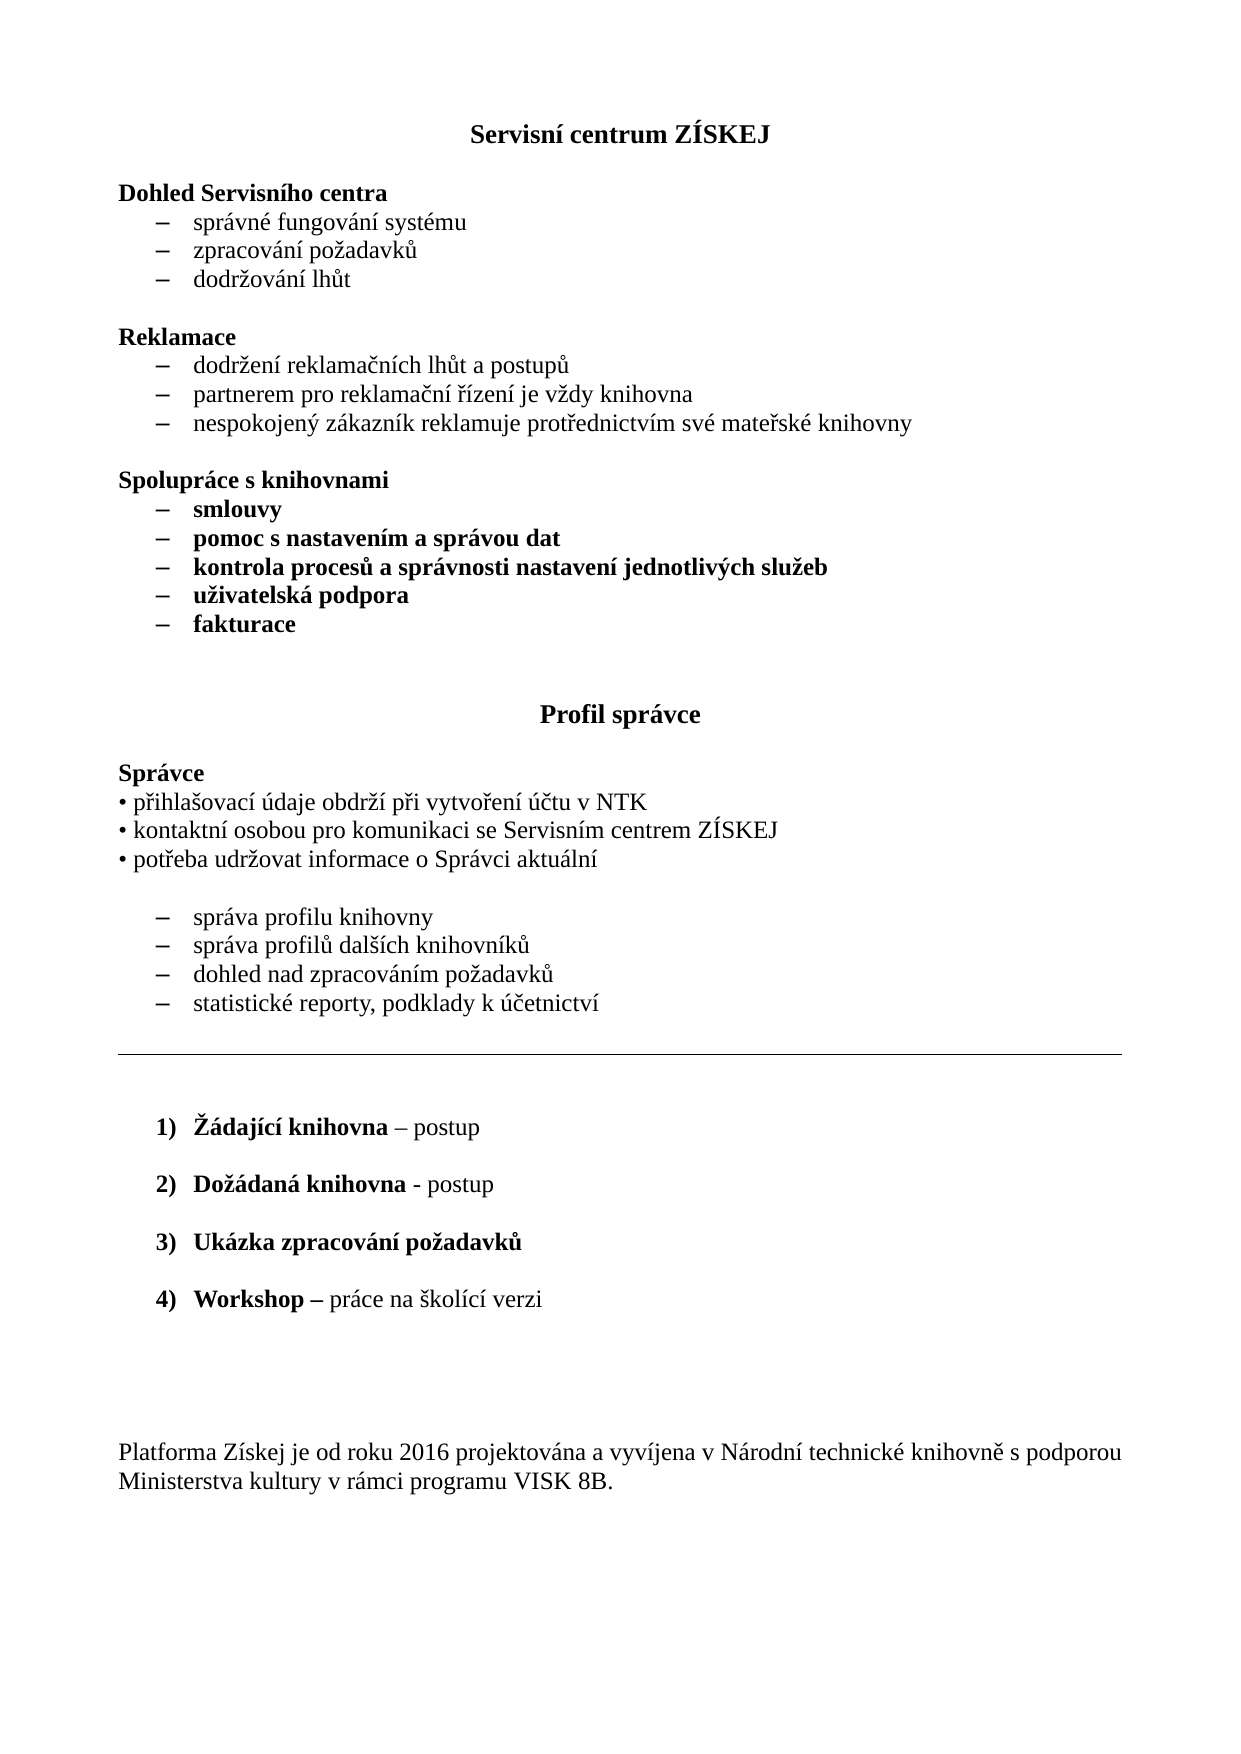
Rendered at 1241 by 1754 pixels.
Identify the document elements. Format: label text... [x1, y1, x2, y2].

list Ukázka zpracování požadavků [156, 1227, 1122, 1255]
text • potřeba udržovat informace o Správci aktuální [118, 844, 1122, 873]
list partnerem pro reklamační řízení je vždy knihovna [156, 379, 1122, 408]
list Workshop – práce na školící verzi [156, 1284, 1122, 1313]
list fakturace [156, 609, 1122, 638]
text Platforma Získej je od roku 2016 projektována a vyvíjena v Národní technické knihovně s podporou Ministerstva kultury v rámci programu VISK 8B. [118, 1437, 1122, 1495]
text • přihlašovací údaje obdrží při vytvoření účtu v NTK [118, 787, 1122, 815]
text Správce [118, 758, 1122, 787]
list dodržování lhůt [156, 264, 1122, 293]
list dohled nad zpracováním požadavků [156, 959, 1122, 988]
text Reklamace [118, 322, 1122, 351]
list kontrola procesů a správnosti nastavení jednotlivých služeb [156, 552, 1122, 581]
list zpracování požadavků [156, 236, 1122, 264]
list správné fungování systému [156, 207, 1122, 236]
list nespokojený zákazník reklamuje protřednictvím své mateřské knihovny [156, 408, 1122, 437]
text Spolupráce s knihovnami [118, 466, 1122, 494]
text Servisní centrum ZÍSKEJ [118, 118, 1122, 149]
list pomoc s nastavením a správou dat [156, 523, 1122, 552]
list Dožádaná knihovna - postup [156, 1169, 1122, 1198]
text Profil správce [118, 698, 1122, 729]
list uživatelská podpora [156, 581, 1122, 609]
list smlouvy [156, 494, 1122, 523]
text Dohled Servisního centra [118, 178, 1122, 207]
list Žádající knihovna – postup [156, 1112, 1122, 1140]
text • kontaktní osobou pro komunikaci se Servisním centrem ZÍSKEJ [118, 815, 1122, 844]
list statistické reporty, podklady k účetnictví [156, 988, 1122, 1017]
list správa profilů dalších knihovníků [156, 930, 1122, 959]
list dodržení reklamačních lhůt a postupů [156, 351, 1122, 379]
list správa profilu knihovny [156, 902, 1122, 930]
